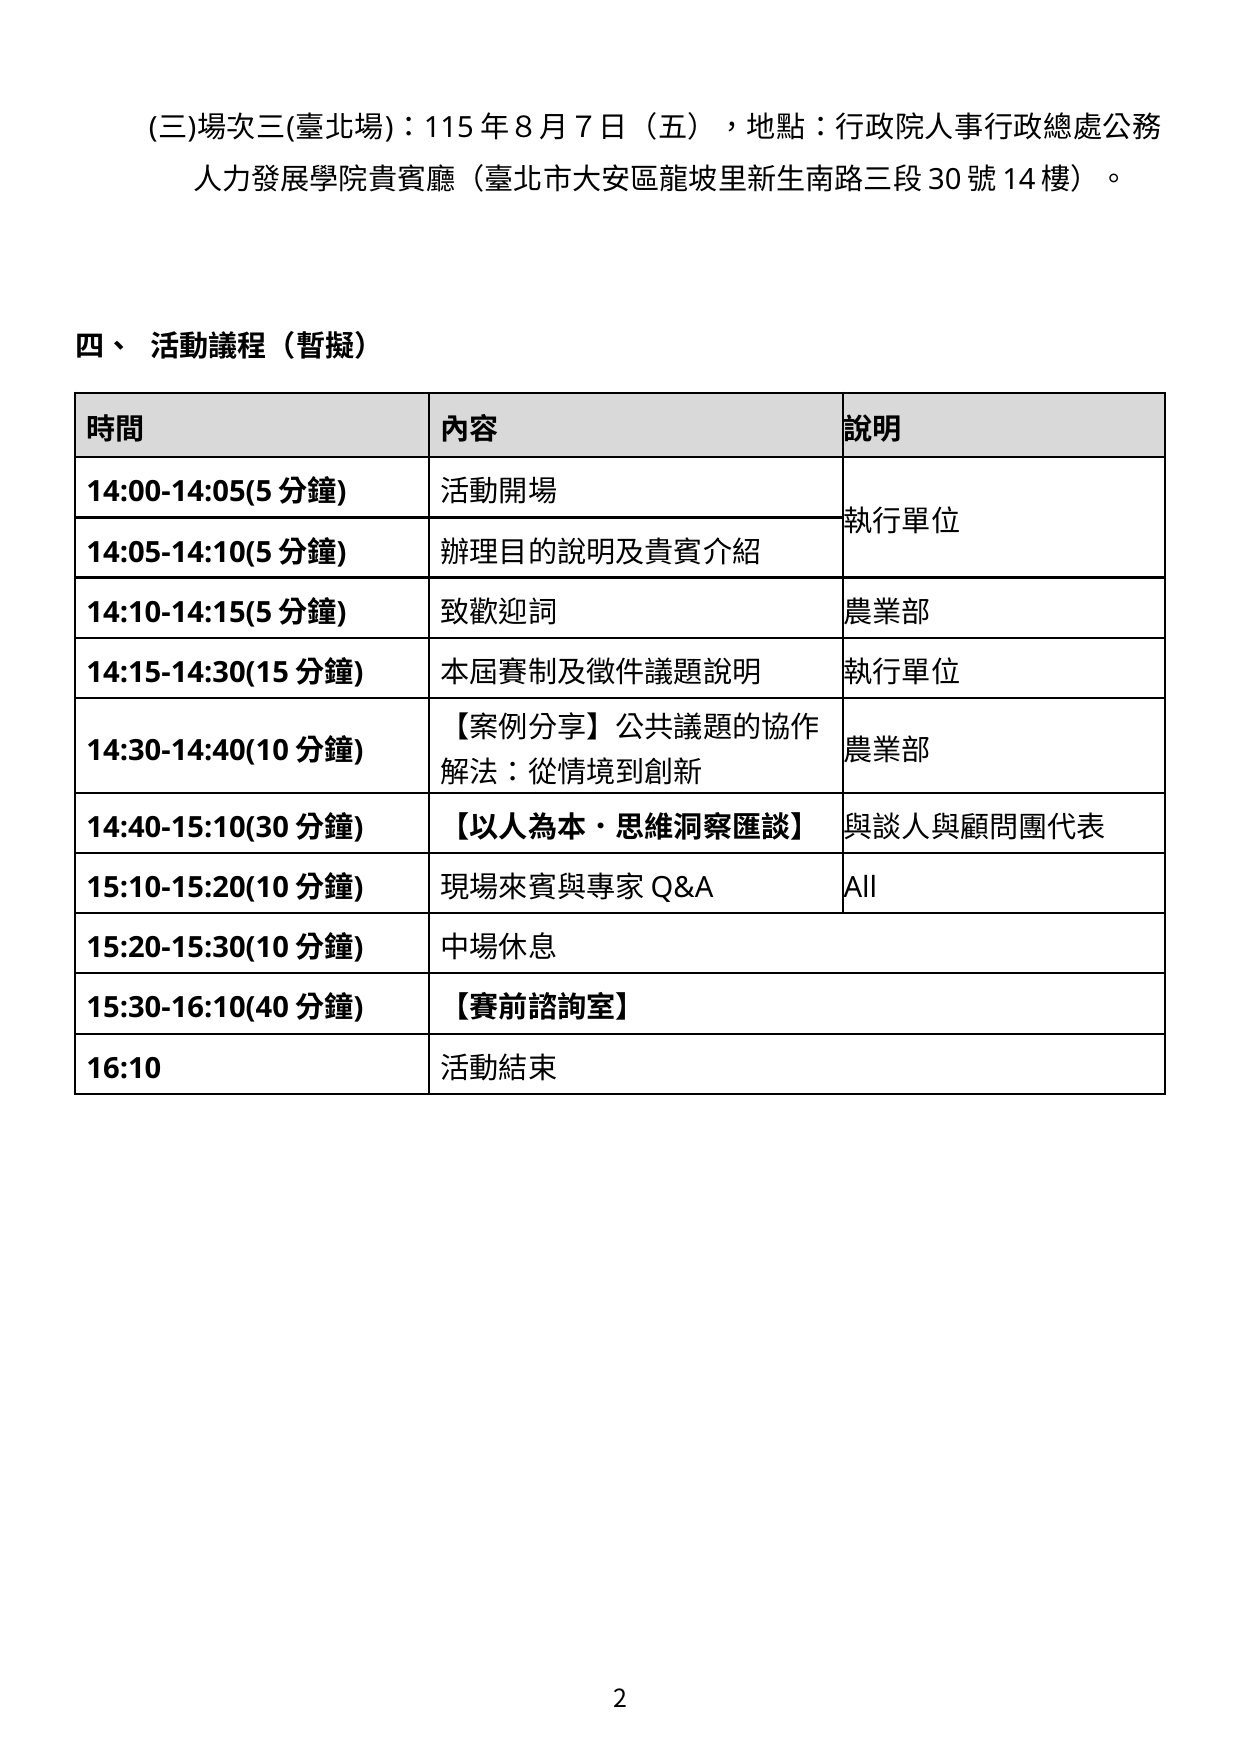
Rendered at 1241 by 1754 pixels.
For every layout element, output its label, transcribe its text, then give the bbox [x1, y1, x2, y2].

table_cell 15:30-16:10(40分鐘) [76, 974, 428, 1032]
table_cell 14:40-15:10(30分鐘) [76, 794, 428, 852]
table_cell 辦理目的說明及貴賓介紹 [430, 519, 842, 576]
table_cell 本屆賽制及徵件議題說明 [430, 639, 842, 697]
table_cell 農業部 [844, 699, 1164, 792]
table_cell 農業部 [844, 579, 1164, 637]
table_cell 14:15-14:30(15分鐘) [76, 639, 428, 697]
table_cell 【案例分享】公共議題的協作解法：從情境到創新 [430, 699, 842, 792]
table_cell 【以人為本．思維洞察匯談】 [430, 794, 842, 852]
table_cell 14:10-14:15(5分鐘) [76, 579, 428, 637]
table_header 說明 [844, 394, 1164, 456]
text (三)場次三(臺北場)：115年８月７日（五），地點：行政院人事行政總處公務人力發展學院貴賓廳（臺北市大安區龍坡里新生南路三段30號14樓）。 [148, 96, 1165, 200]
table_cell 16:10 [76, 1035, 428, 1092]
table_cell All [844, 854, 1164, 912]
table_cell 與談人與顧問團代表 [844, 794, 1164, 852]
table_cell 【賽前諮詢室】 [430, 974, 1164, 1032]
table_cell 15:20-15:30(10分鐘) [76, 914, 428, 972]
table_header 時間 [76, 394, 428, 456]
table_cell 活動結束 [430, 1035, 1164, 1092]
table_cell 執行單位 [844, 639, 1164, 697]
table_cell 中場休息 [430, 914, 1164, 972]
table_cell 15:10-15:20(10分鐘) [76, 854, 428, 912]
table_header 內容 [430, 394, 842, 456]
table_cell 活動開場 [430, 458, 842, 516]
table_cell 執行單位 [844, 458, 1164, 576]
table_cell 14:00-14:05(5分鐘) [76, 458, 428, 516]
table_cell 14:05-14:10(5分鐘) [76, 519, 428, 576]
table_cell 致歡迎詞 [430, 579, 842, 637]
table_cell 14:30-14:40(10分鐘) [76, 699, 428, 792]
table_cell 現場來賓與專家Q&A [430, 854, 842, 912]
list 活動議程（暫擬） [75, 314, 1165, 367]
